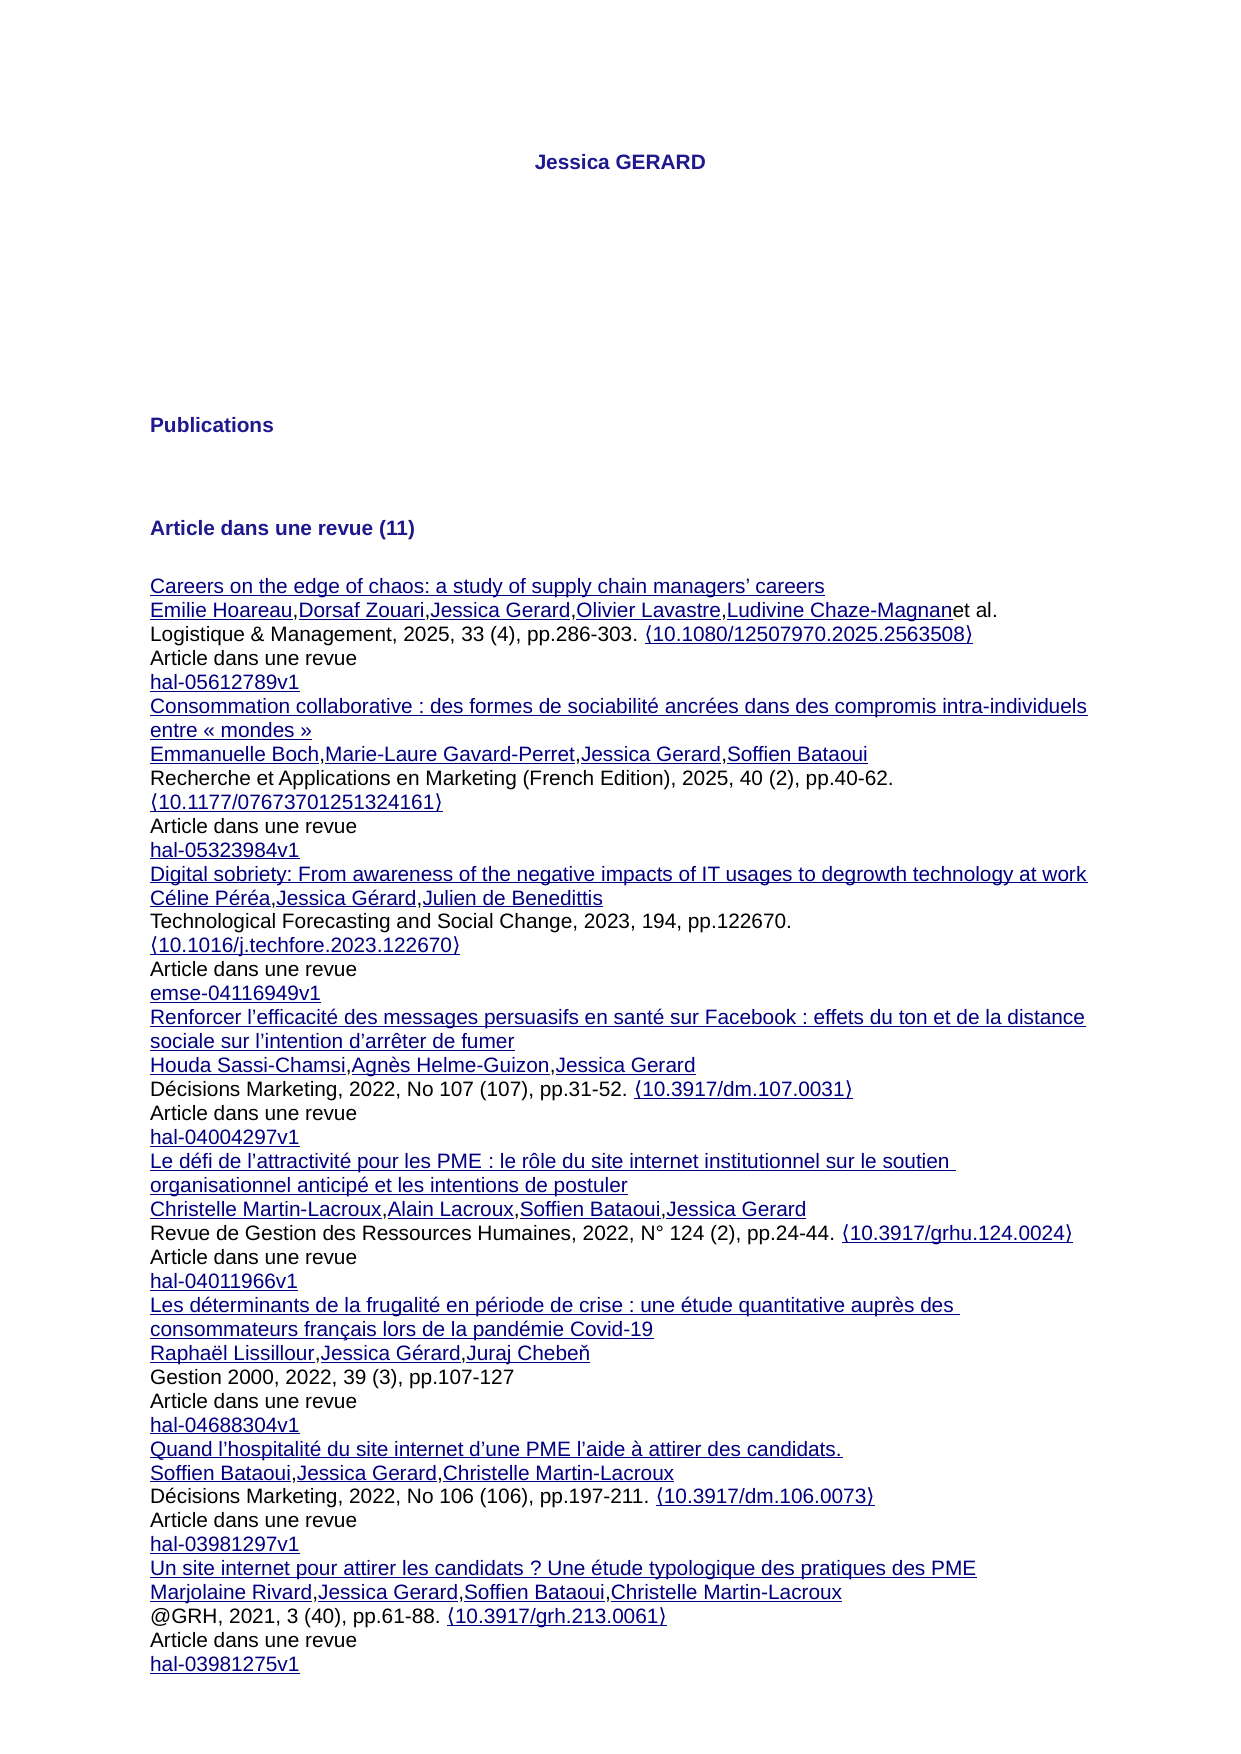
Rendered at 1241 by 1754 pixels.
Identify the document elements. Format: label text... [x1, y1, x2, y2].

subtitle Publications [150, 412, 1090, 436]
subtitle Jessica GERARD [150, 150, 1090, 174]
table_cell Digital sobriety: From awareness of the negative impacts of IT usages to degrowth technology at work Céline Péréa,Jessica Gérard,Julien de Benedittis Technological Forecasting and Social Change, 2023, 194, pp.122670. ⟨10.1016/j.techfore.2023.122670⟩ Article dans une revue emse-04116949v1 [150, 861, 1090, 1005]
table_cell Les déterminants de la frugalité en période de crise : une étude quantitative auprès des consommateurs français lors de la pandémie Covid-19 Raphaël Lissillour,Jessica Gérard,Juraj Chebeň Gestion 2000, 2022, 39 (3), pp.107-127 Article dans une revue hal-04688304v1 [150, 1293, 1090, 1436]
table_cell Consommation collaborative : des formes de sociabilité ancrées dans des compromis intra-individuels entre « mondes » Emmanuelle Boch,Marie-Laure Gavard-Perret,Jessica Gerard,Soffien Bataoui Recherche et Applications en Marketing (French Edition), 2025, 40 (2), pp.40-62. ⟨10.1177/07673701251324161⟩ Article dans une revue hal-05323984v1 [150, 694, 1090, 861]
table_cell Le défi de l’attractivité pour les PME : le rôle du site internet institutionnel sur le soutien organisationnel anticipé et les intentions de postuler Christelle Martin-Lacroux,Alain Lacroux,Soffien Bataoui,Jessica Gerard Revue de Gestion des Ressources Humaines, 2022, N° 124 (2), pp.24-44. ⟨10.3917/grhu.124.0024⟩ Article dans une revue hal-04011966v1 [150, 1149, 1090, 1293]
table_cell Quand l’hospitalité du site internet d’une PME l’aide à attirer des candidats. Soffien Bataoui,Jessica Gerard,Christelle Martin-Lacroux Décisions Marketing, 2022, No 106 (106), pp.197-211. ⟨10.3917/dm.106.0073⟩ Article dans une revue hal-03981297v1 [150, 1436, 1090, 1556]
table_header Careers on the edge of chaos: a study of supply chain managers’ careers Emilie Hoareau,Dorsaf Zouari,Jessica Gerard,Olivier Lavastre,Ludivine Chaze-Magnanet al. Logistique & Management, 2025, 33 (4), pp.286-303. ⟨10.1080/12507970.2025.2563508⟩ Article dans une revue hal-05612789v1 [150, 574, 1090, 694]
table_cell Renforcer l’efficacité des messages persuasifs en santé sur Facebook : effets du ton et de la distance sociale sur l’intention d’arrêter de fumer Houda Sassi-Chamsi,Agnès Helme-Guizon,Jessica Gerard Décisions Marketing, 2022, No 107 (107), pp.31-52. ⟨10.3917/dm.107.0031⟩ Article dans une revue hal-04004297v1 [150, 1005, 1090, 1149]
table_cell Un site internet pour attirer les candidats ? Une étude typologique des pratiques des PME Marjolaine Rivard,Jessica Gerard,Soffien Bataoui,Christelle Martin-Lacroux @GRH, 2021, 3 (40), pp.61-88. ⟨10.3917/grh.213.0061⟩ Article dans une revue hal-03981275v1 [150, 1556, 1090, 1676]
subtitle Article dans une revue (11) [150, 516, 1090, 539]
